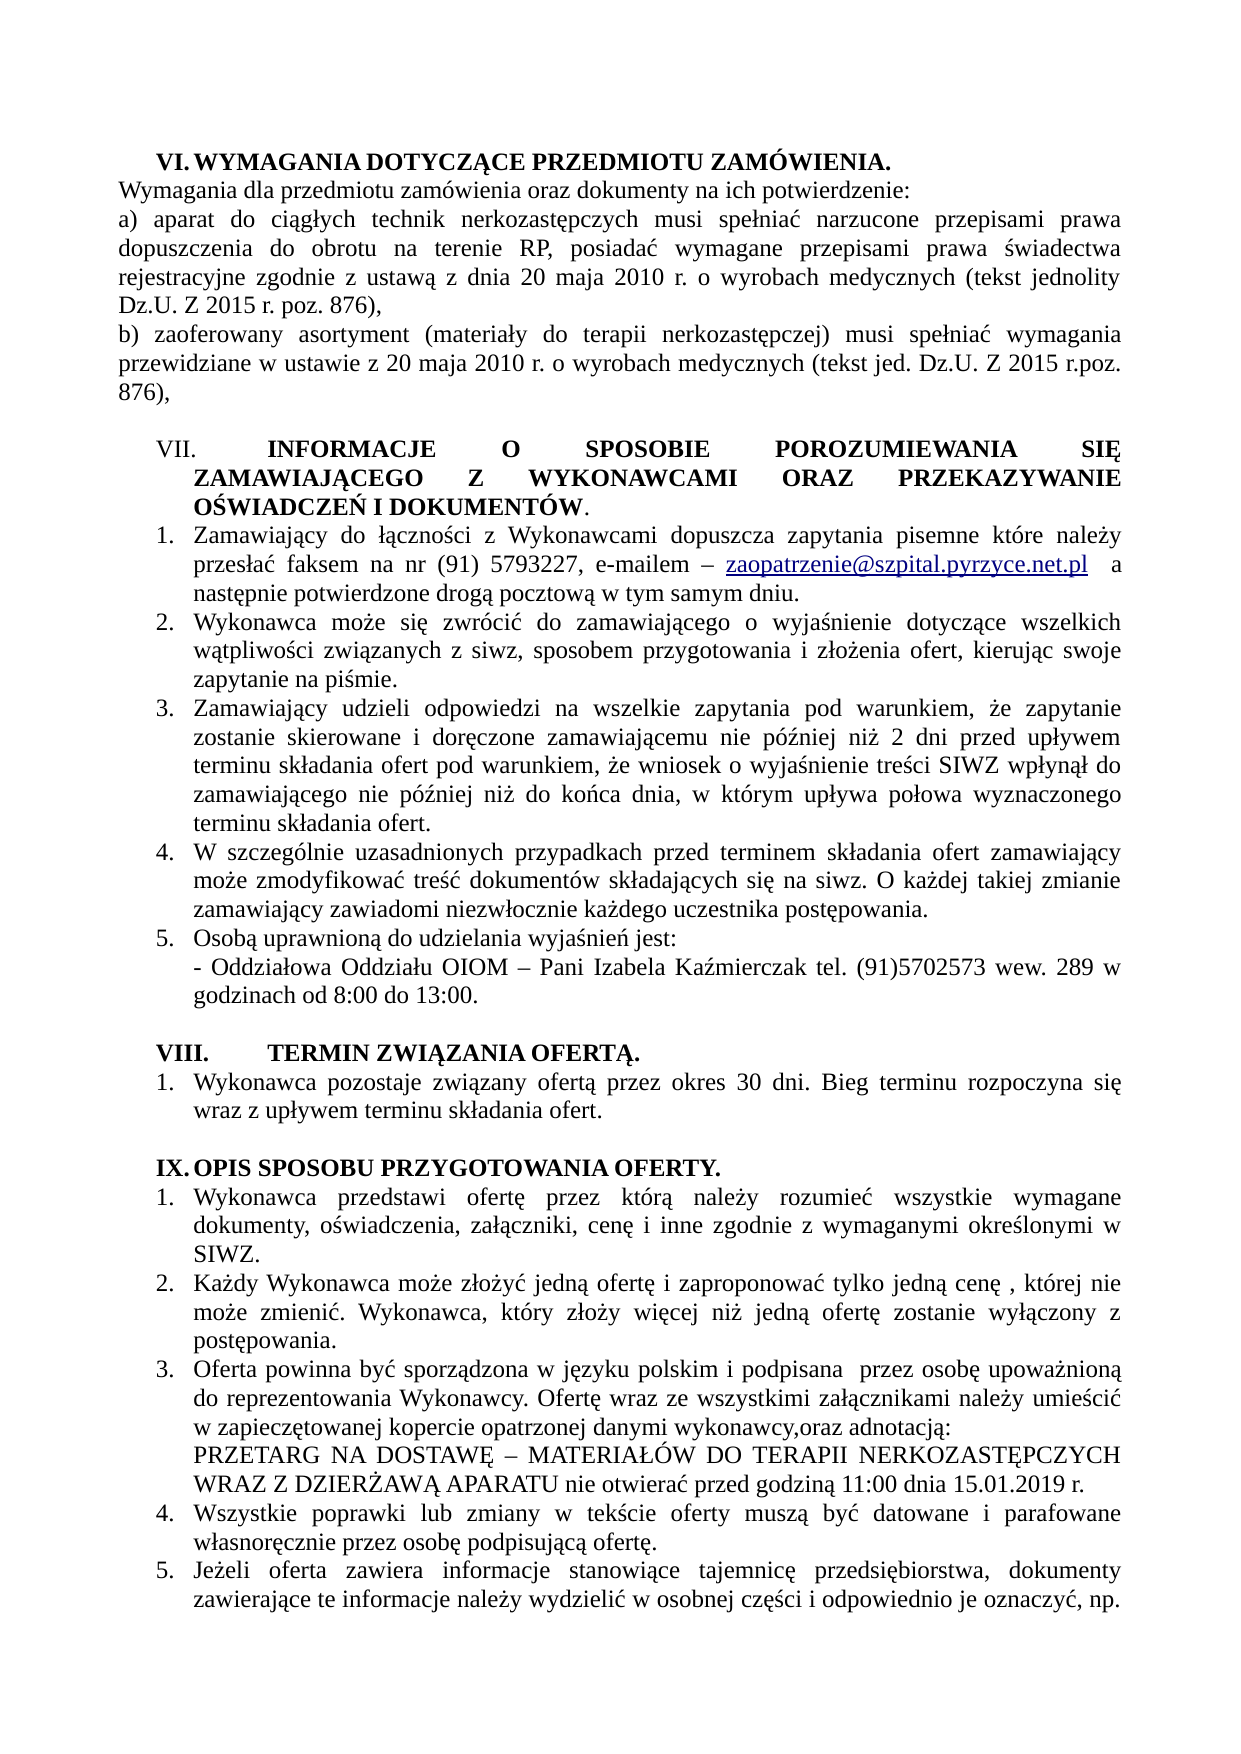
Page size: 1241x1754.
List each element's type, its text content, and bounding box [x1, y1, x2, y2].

list Wykonawca pozostaje związany ofertą przez okres 30 dni. Bieg terminu rozpoczyna się wraz z upływem terminu składania ofert. [156, 1067, 1122, 1124]
list - Oddziałowa Oddziału OIOM – Pani Izabela Kaźmierczak tel. (91)5702573 wew. 289 w godzinach od 8:00 do 13:00. [156, 952, 1122, 1009]
list Wykonawca przedstawi ofertę przez którą należy rozumieć wszystkie wymagane dokumenty, oświadczenia, załączniki, cenę i inne zgodnie z wymaganymi określonymi w SIWZ. [156, 1182, 1122, 1268]
list Zamawiający do łączności z Wykonawcami dopuszcza zapytania pisemne które należy przesłać faksem na nr (91) 5793227, e-mailem – zaopatrzenie@szpital.pyrzyce.net.pl a następnie potwierdzone drogą pocztową w tym samym dniu. [156, 521, 1122, 607]
list Wszystkie poprawki lub zmiany w tekście oferty muszą być datowane i parafowane własnoręcznie przez osobę podpisującą ofertę. [156, 1498, 1122, 1556]
list INFORMACJE O SPOSOBIE POROZUMIEWANIA SIĘ ZAMAWIAJĄCEGO Z WYKONAWCAMI ORAZ PRZEKAZYWANIE OŚWIADCZEŃ I DOKUMENTÓW. [156, 434, 1122, 521]
text b) zaoferowany asortyment (materiały do terapii nerkozastępczej) musi spełniać wymagania przewidziane w ustawie z 20 maja 2010 r. o wyrobach medycznych (tekst jed. Dz.U. Z 2015 r.poz. 876), [118, 319, 1122, 406]
list Każdy Wykonawca może złożyć jedną ofertę i zaproponować tylko jedną cenę , której nie może zmienić. Wykonawca, który złoży więcej niż jedną ofertę zostanie wyłączony z postępowania. [156, 1268, 1122, 1354]
list WYMAGANIA DOTYCZĄCE PRZEDMIOTU ZAMÓWIENIA. [156, 147, 1122, 176]
list TERMIN ZWIĄZANIA OFERTĄ. [156, 1038, 1122, 1067]
text a) aparat do ciągłych technik nerkozastępczych musi spełniać narzucone przepisami prawa dopuszczenia do obrotu na terenie RP, posiadać wymagane przepisami prawa świadectwa rejestracyjne zgodnie z ustawą z dnia 20 maja 2010 r. o wyrobach medycznych (tekst jednolity Dz.U. Z 2015 r. poz. 876), [118, 204, 1122, 319]
list Osobą uprawnioną do udzielania wyjaśnień jest: [156, 923, 1122, 952]
list OPIS SPOSOBU PRZYGOTOWANIA OFERTY. [156, 1153, 1122, 1182]
list Wykonawca może się zwrócić do zamawiającego o wyjaśnienie dotyczące wszelkich wątpliwości związanych z siwz, sposobem przygotowania i złożenia ofert, kierując swoje zapytanie na piśmie. [156, 607, 1122, 693]
text Wymagania dla przedmiotu zamówienia oraz dokumenty na ich potwierdzenie: [118, 176, 1122, 204]
list Oferta powinna być sporządzona w języku polskim i podpisana przez osobę upoważnioną do reprezentowania Wykonawcy. Ofertę wraz ze wszystkimi załącznikami należy umieścić w zapieczętowanej kopercie opatrzonej danymi wykonawcy,oraz adnotacją: [156, 1354, 1122, 1441]
list Jeżeli oferta zawiera informacje stanowiące tajemnicę przedsiębiorstwa, dokumenty zawierające te informacje należy wydzielić w osobnej części i odpowiednio je oznaczyć, np. [156, 1556, 1122, 1613]
list W szczególnie uzasadnionych przypadkach przed terminem składania ofert zamawiający może zmodyfikować treść dokumentów składających się na siwz. O każdej takiej zmianie zamawiający zawiadomi niezwłocznie każdego uczestnika postępowania. [156, 837, 1122, 923]
list PRZETARG NA DOSTAWĘ – MATERIAŁÓW DO TERAPII NERKOZASTĘPCZYCH WRAZ Z DZIERŻAWĄ APARATU nie otwierać przed godziną 11:00 dnia 15.01.2019 r. [156, 1441, 1122, 1498]
list Zamawiający udzieli odpowiedzi na wszelkie zapytania pod warunkiem, że zapytanie zostanie skierowane i doręczone zamawiającemu nie później niż 2 dni przed upływem terminu składania ofert pod warunkiem, że wniosek o wyjaśnienie treści SIWZ wpłynął do zamawiającego nie później niż do końca dnia, w którym upływa połowa wyznaczonego terminu składania ofert. [156, 693, 1122, 837]
